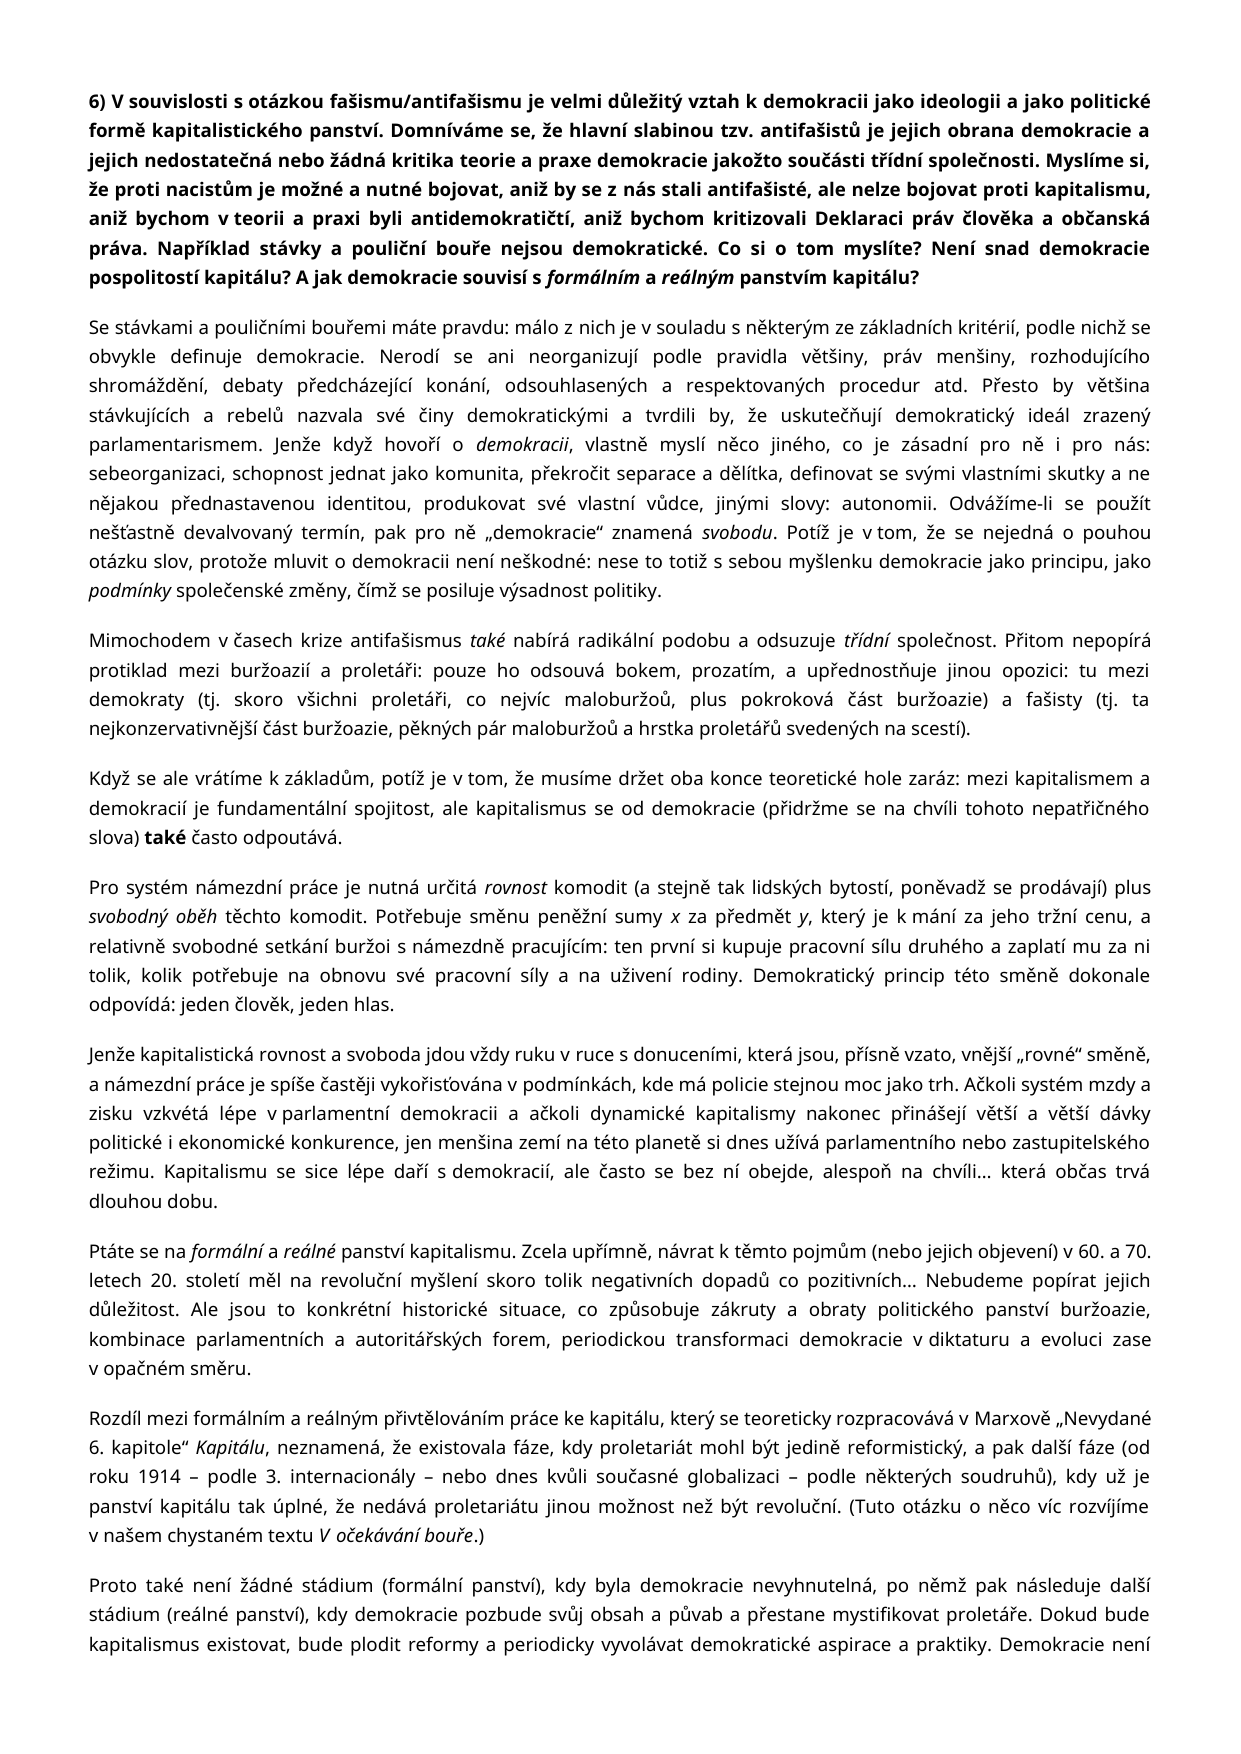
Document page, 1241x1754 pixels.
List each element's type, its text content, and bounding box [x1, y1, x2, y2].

text Když se ale vrátíme k základům, potíž je v tom, že musíme držet oba konce teoretické hole zaráz: mezi kapitalismem a demokracií je fundamentální spojitost, ale kapitalismus se od demokracie (přidržme se na chvíli tohoto nepatřičného slova) také často odpoutává. [88, 766, 1152, 850]
text Ptáte se na formální a reálné panství kapitalismu. Zcela upřímně, návrat k těmto pojmům (nebo jejich objevení) v 60. a 70. letech 20. století měl na revoluční myšlení skoro tolik negativních dopadů co pozitivních… Nebudeme popírat jejich důležitost. Ale jsou to konkrétní historické situace, co způsobuje zákruty a obraty politického panství buržoazie, kombinace parlamentních a autoritářských forem, periodickou transformaci demokracie v diktaturu a evoluci zase v opačném směru. [88, 1238, 1152, 1381]
text 6) V souvislosti s otázkou fašismu/antifašismu je velmi důležitý vztah k demokracii jako ideologii a jako politické formě kapitalistického panství. Domníváme se, že hlavní slabinou tzv. antifašistů je jejich obrana demokracie a jejich nedostatečná nebo žádná kritika teorie a praxe demokracie jakožto součásti třídní společnosti. Myslíme si, že proti nacistům je možné a nutné bojovat, aniž by se z nás stali antifašisté, ale nelze bojovat proti kapitalismu, aniž bychom v teorii a praxi byli antidemokratičtí, aniž bychom kritizovali Deklaraci práv člověka a občanská práva. Například stávky a pouliční bouře nejsou demokratické. Co si o tom myslíte? Není snad demokracie pospolitostí kapitálu? A jak demokracie souvisí s formálním a reálným panstvím kapitálu? [88, 88, 1152, 290]
text Jenže kapitalistická rovnost a svoboda jdou vždy ruku v ruce s donuceními, která jsou, přísně vzato, vnější „rovné“ směně, a námezdní práce je spíše častěji vykořisťována v podmínkách, kde má policie stejnou moc jako trh. Ačkoli systém mzdy a zisku vzkvétá lépe v parlamentní demokracii a ačkoli dynamické kapitalismy nakonec přinášejí větší a větší dávky politické i ekonomické konkurence, jen menšina zemí na této planetě si dnes užívá parlamentního nebo zastupitelského režimu. Kapitalismu se sice lépe daří s demokracií, ale často se bez ní obejde, alespoň na chvíli… která občas trvá dlouhou dobu. [88, 1042, 1152, 1213]
text Rozdíl mezi formálním a reálným přivtělováním práce ke kapitálu, který se teoreticky rozpracovává v Marxově „Nevydané 6. kapitole“ Kapitálu, neznamená, že existovala fáze, kdy proletariát mohl být jedině reformistický, a pak další fáze (od roku 1914 – podle 3. internacionály – nebo dnes kvůli současné globalizaci – podle některých soudruhů), kdy už je panství kapitálu tak úplné, že nedává proletariátu jinou možnost než být revoluční. (Tuto otázku o něco víc rozvíjíme v našem chystaném textu V očekávání bouře.) [88, 1405, 1152, 1548]
text Se stávkami a pouličními bouřemi máte pravdu: málo z nich je v souladu s některým ze základních kritérií, podle nichž se obvykle definuje demokracie. Nerodí se ani neorganizují podle pravidla většiny, práv menšiny, rozhodujícího shromáždění, debaty předcházející konání, odsouhlasených a respektovaných procedur atd. Přesto by většina stávkujících a rebelů nazvala své činy demokratickými a tvrdili by, že uskutečňují demokratický ideál zrazený parlamentarismem. Jenže když hovoří o demokracii, vlastně myslí něco jiného, co je zásadní pro ně i pro nás: sebeorganizaci, schopnost jednat jako komunita, překročit separace a dělítka, definovat se svými vlastními skutky a ne nějakou přednastavenou identitou, produkovat své vlastní vůdce, jinými slovy: autonomii. Odvážíme-li se použít nešťastně devalvovaný termín, pak pro ně „demokracie“ znamená svobodu. Potíž je v tom, že se nejedná o pouhou otázku slov, protože mluvit o demokracii není neškodné: nese to totiž s sebou myšlenku demokracie jako principu, jako podmínky společenské změny, čímž se posiluje výsadnost politiky. [88, 314, 1152, 603]
text Proto také není žádné stádium (formální panství), kdy byla demokracie nevyhnutelná, po němž pak následuje další stádium (reálné panství), kdy demokracie pozbude svůj obsah a půvab a přestane mystifikovat proletáře. Dokud bude kapitalismus existovat, bude plodit reformy a periodicky vyvolávat demokratické aspirace a praktiky. Demokracie není [88, 1572, 1152, 1656]
text Pro systém námezdní práce je nutná určitá rovnost komodit (a stejně tak lidských bytostí, poněvadž se prodávají) plus svobodný oběh těchto komodit. Potřebuje směnu peněžní sumy x za předmět y, který je k mání za jeho tržní cenu, a relativně svobodné setkání buržoi s námezdně pracujícím: ten první si kupuje pracovní sílu druhého a zaplatí mu za ni tolik, kolik potřebuje na obnovu své pracovní síly a na uživení rodiny. Demokratický princip této směně dokonale odpovídá: jeden člověk, jeden hlas. [88, 874, 1152, 1017]
text Mimochodem v časech krize antifašismus také nabírá radikální podobu a odsuzuje třídní společnost. Přitom nepopírá protiklad mezi buržoazií a proletáři: pouze ho odsouvá bokem, prozatím, a upřednostňuje jinou opozici: tu mezi demokraty (tj. skoro všichni proletáři, co nejvíc maloburžoů, plus pokroková část buržoazie) a fašisty (tj. ta nejkonzervativnější část buržoazie, pěkných pár maloburžoů a hrstka proletářů svedených na scestí). [88, 628, 1152, 741]
